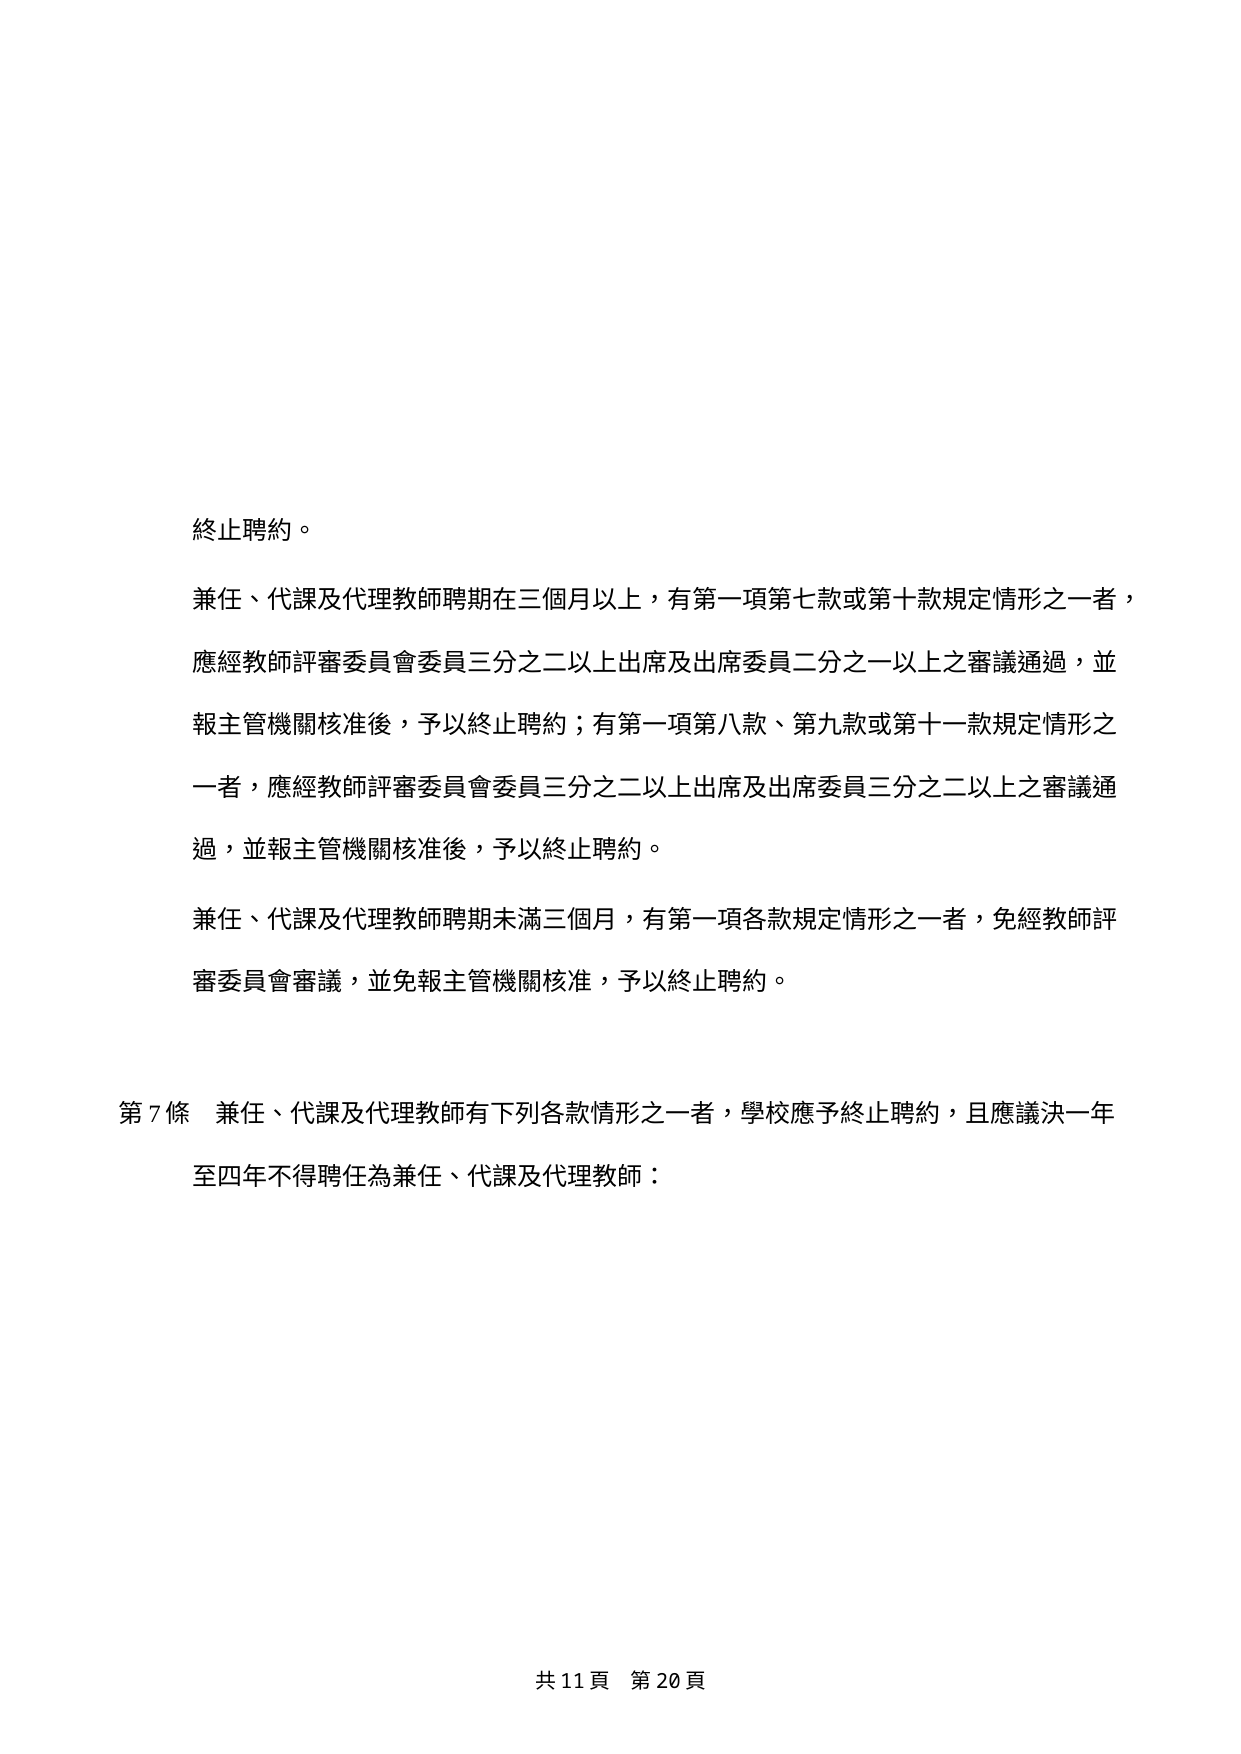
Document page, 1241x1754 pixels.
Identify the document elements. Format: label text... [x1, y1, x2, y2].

text 兼任、代課及代理教師聘期未滿三個月，有第一項各款規定情形之一者，免經教師評審委員會審議，並免報主管機關核准，予以終止聘約。 [192, 876, 1122, 1001]
text 終止聘約。 [192, 487, 1122, 549]
text 兼任、代課及代理教師聘期在三個月以上，有第一項第七款或第十款規定情形之一者，應經教師評審委員會委員三分之二以上出席及出席委員二分之一以上之審議通過，並報主管機關核准後，予以終止聘約；有第一項第八款、第九款或第十一款規定情形之一者，應經教師評審委員會委員三分之二以上出席及出席委員三分之二以上之審議通過，並報主管機關核准後，予以終止聘約。 [192, 556, 1122, 869]
text 第7條 兼任、代課及代理教師有下列各款情形之一者，學校應予終止聘約，且應議決一年至四年不得聘任為兼任、代課及代理教師： [118, 1070, 1122, 1195]
